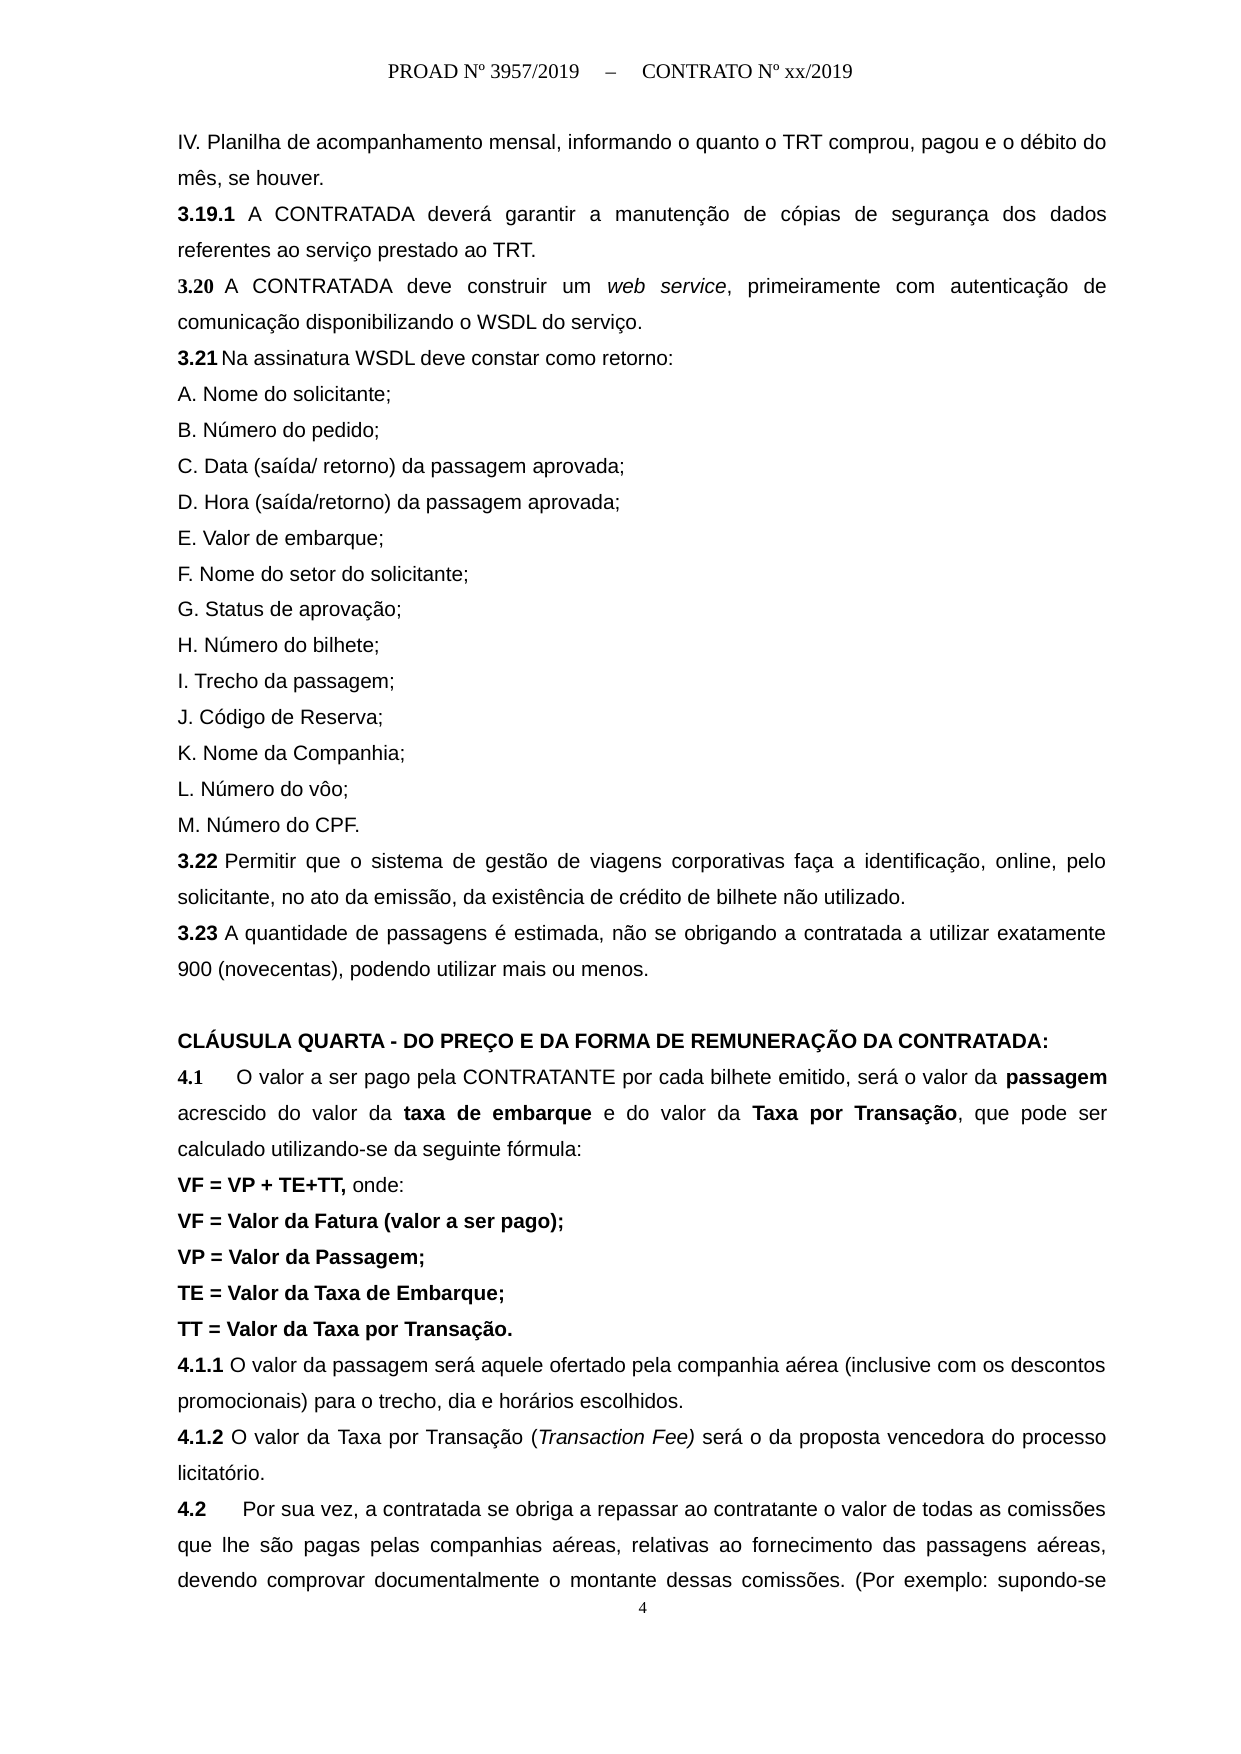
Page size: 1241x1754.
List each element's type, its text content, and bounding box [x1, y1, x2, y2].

text 4.1.1 O valor da passagem será aquele ofertado pela companhia aérea (inclusive com os descontos promocionais) para o trecho, dia e horários escolhidos. [177, 1353, 1107, 1413]
list Por sua vez, a contratada se obriga a repassar ao contratante o valor de todas as comissões que lhe são pagas pelas companhias aéreas, relativas ao fornecimento das passagens aéreas, devendo comprovar documentalmente o montante dessas comissões. (Por exemplo: supondo-se [177, 1496, 1107, 1592]
text L. Número do vôo; [177, 777, 1107, 801]
text D. Hora (saída/retorno) da passagem aprovada; [177, 489, 1107, 513]
text E. Valor de embarque; [177, 525, 1107, 549]
text VF = VP + TE+TT, onde: [177, 1173, 1107, 1197]
list Na assinatura WSDL deve constar como retorno: [177, 346, 1107, 370]
text IV. Planilha de acompanhamento mensal, informando o quanto o TRT comprou, pagou e o débito do mês, se houver. [177, 130, 1107, 190]
text M. Número do CPF. [177, 813, 1107, 837]
text TT = Valor da Taxa por Transação. [177, 1317, 1107, 1341]
text H. Número do bilhete; [177, 633, 1107, 657]
text I. Trecho da passagem; [177, 669, 1107, 693]
text A. Nome do solicitante; [177, 382, 1107, 406]
text K. Nome da Companhia; [177, 741, 1107, 765]
text TE = Valor da Taxa de Embarque; [177, 1281, 1107, 1305]
text VP = Valor da Passagem; [177, 1245, 1107, 1269]
text 3.19.1 A CONTRATADA deverá garantir a manutenção de cópias de segurança dos dados referentes ao serviço prestado ao TRT. [177, 202, 1107, 262]
text B. Número do pedido; [177, 418, 1107, 442]
text G. Status de aprovação; [177, 597, 1107, 621]
text 4.1.2 O valor da Taxa por Transação (Transaction Fee) será o da proposta vencedora do processo licitatório. [177, 1424, 1107, 1484]
list O valor a ser pago pela CONTRATANTE por cada bilhete emitido, será o valor da passagem acrescido do valor da taxa de embarque e do valor da Taxa por Transação, que pode ser calculado utilizando-se da seguinte fórmula: [177, 1065, 1107, 1161]
text C. Data (saída/ retorno) da passagem aprovada; [177, 453, 1107, 477]
list Permitir que o sistema de gestão de viagens corporativas faça a identificação, online, pelo solicitante, no ato da emissão, da existência de crédito de bilhete não utilizado. [177, 849, 1107, 909]
text CLÁUSULA QUARTA - DO PREÇO E DA FORMA DE REMUNERAÇÃO DA CONTRATADA: [177, 1029, 1107, 1053]
text VF = Valor da Fatura (valor a ser pago); [177, 1209, 1107, 1233]
list A CONTRATADA deve construir um web service, primeiramente com autenticação de comunicação disponibilizando o WSDL do serviço. [177, 274, 1107, 334]
text J. Código de Reserva; [177, 705, 1107, 729]
text F. Nome do setor do solicitante; [177, 561, 1107, 585]
list A quantidade de passagens é estimada, não se obrigando a contratada a utilizar exatamente 900 (novecentas), podendo utilizar mais ou menos. [177, 921, 1107, 981]
